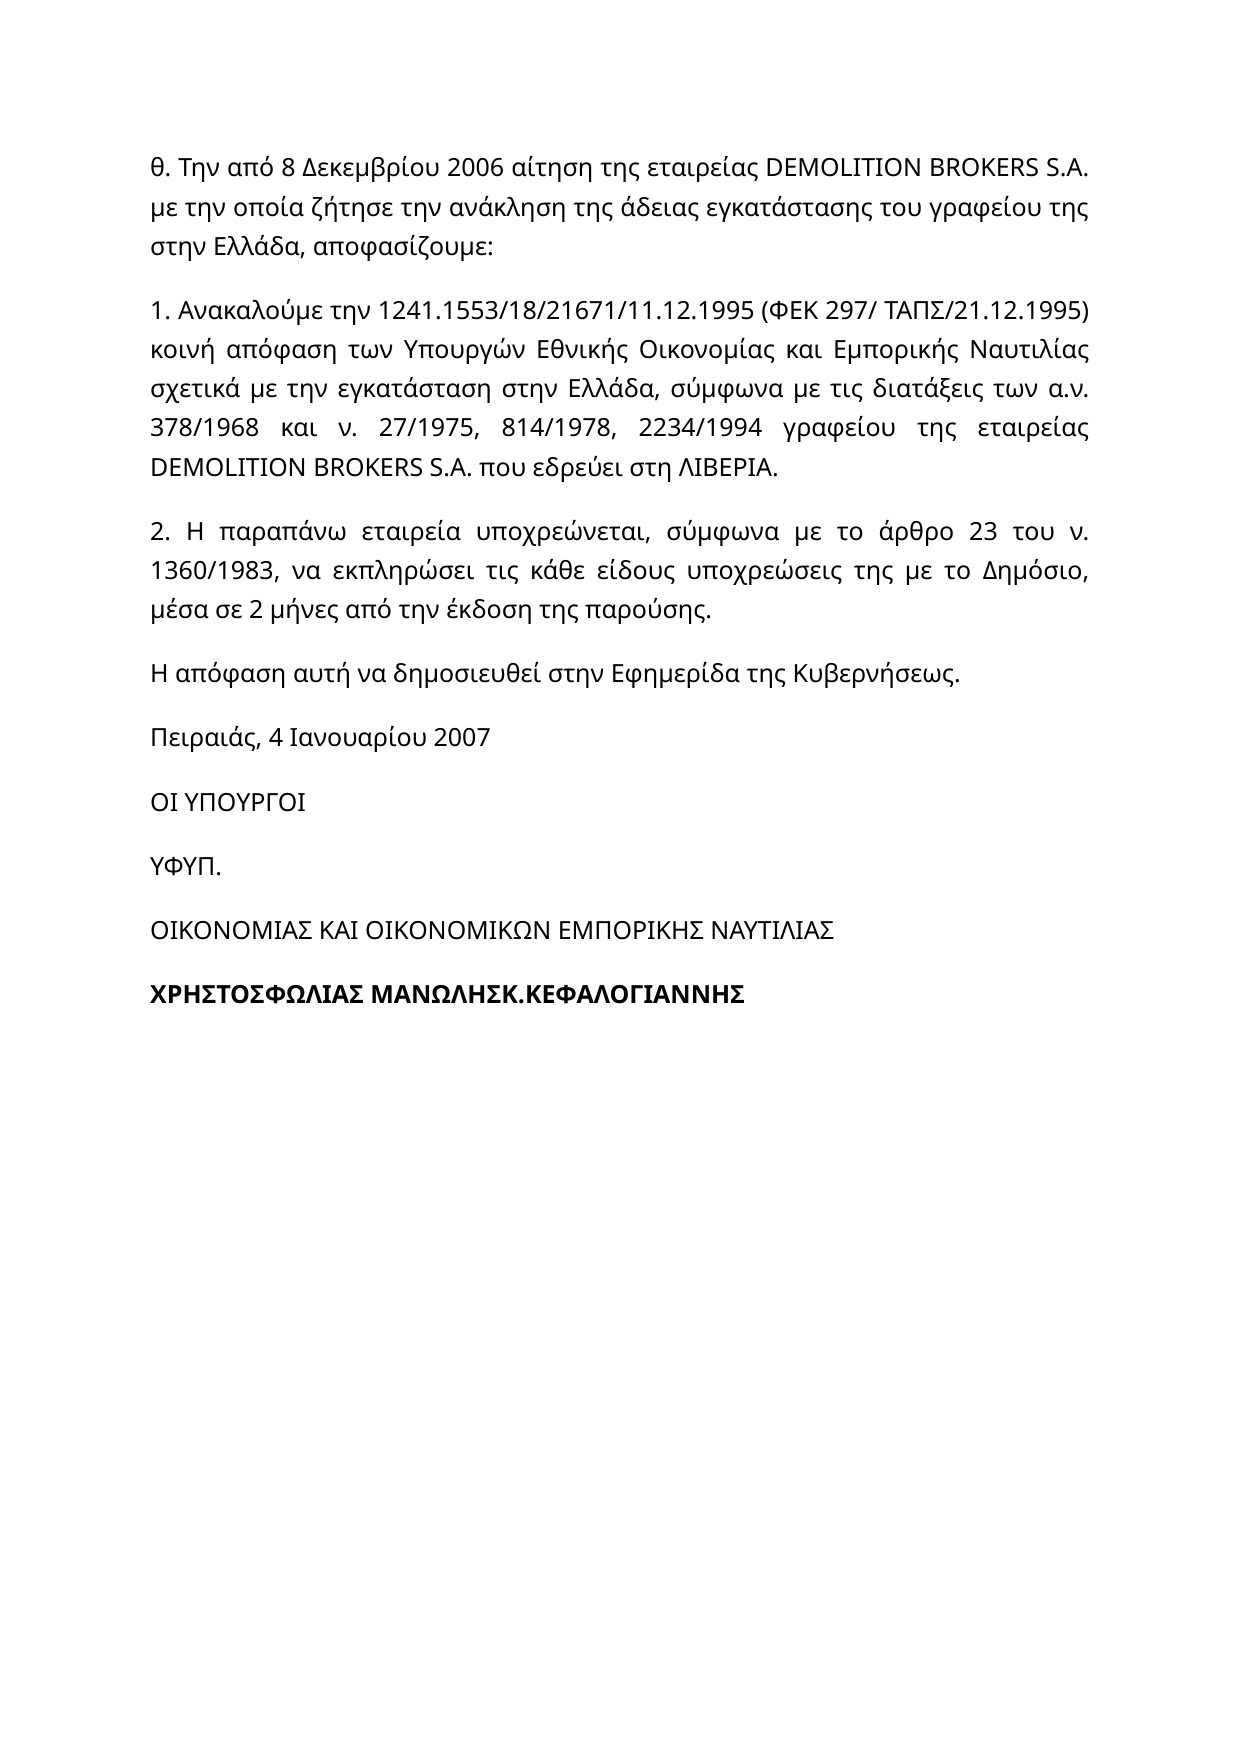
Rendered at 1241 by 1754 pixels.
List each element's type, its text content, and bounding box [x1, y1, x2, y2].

text θ. Την από 8 Δεκεμβρίου 2006 αίτηση της εταιρείας DEMOLITION BROKERS S.A. με την οποία ζήτησε την ανάκληση της άδειας εγκατάστασης του γραφείου της στην Ελλάδα, αποφασίζουμε: [150, 150, 1090, 262]
text ΟΙΚΟΝΟΜΙΑΣ ΚΑΙ ΟΙΚΟΝΟΜΙΚΩΝ ΕΜΠΟΡΙΚΗΣ ΝΑΥΤΙΛΙΑΣ [150, 912, 1090, 947]
text ΥΦΥΠ. [150, 848, 1090, 882]
text Πειραιάς, 4 Ιανουαρίου 2007 [150, 720, 1090, 754]
text ΟΙ ΥΠΟΥΡΓΟΙ [150, 784, 1090, 818]
text 2. Η παραπάνω εταιρεία υποχρεώνεται, σύμφωνα με το άρθρο 23 του ν. 1360/1983, να εκπληρώσει τις κάθε είδους υποχρεώσεις της με το Δημόσιο, μέσα σε 2 μήνες από την έκδοση της παρούσης. [150, 513, 1090, 626]
text ΧΡΗΣΤΟΣΦΩΛΙΑΣ ΜΑΝΩΛΗΣΚ.ΚΕΦΑΛΟΓΙΑΝΝΗΣ [150, 977, 1090, 1011]
text 1. Ανακαλούμε την 1241.1553/18/21671/11.12.1995 (ΦΕΚ 297/ ΤΑΠΣ/21.12.1995) κοινή απόφαση των Υπουργών Εθνικής Οικονομίας και Εμπορικής Ναυτιλίας σχετικά με την εγκατάσταση στην Ελλάδα, σύμφωνα με τις διατάξεις των α.ν. 378/1968 και ν. 27/1975, 814/1978, 2234/1994 γραφείου της εταιρείας DEMOLITION BROKERS S.A. που εδρεύει στη ΛΙΒΕΡΙΑ. [150, 292, 1090, 483]
text Η απόφαση αυτή να δημοσιευθεί στην Εφημερίδα της Κυβερνήσεως. [150, 656, 1090, 690]
